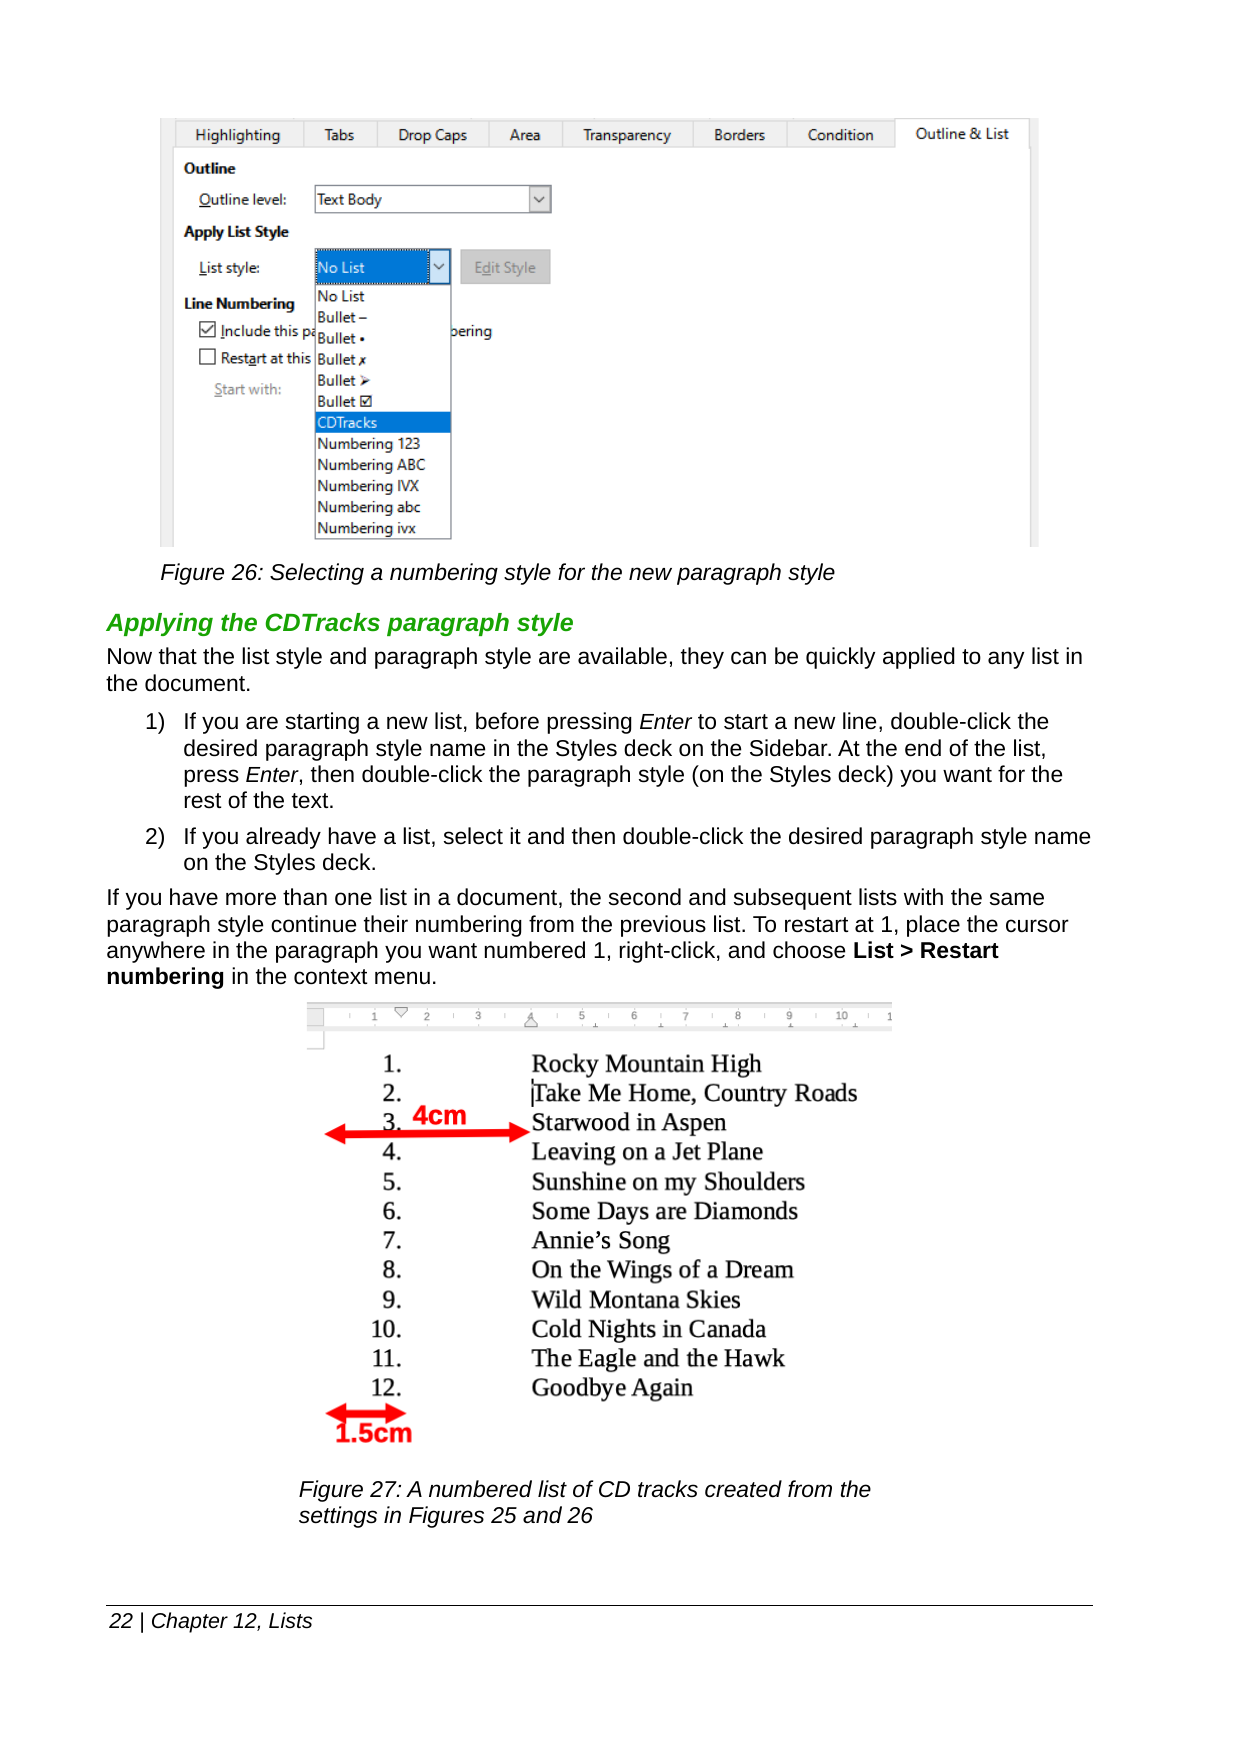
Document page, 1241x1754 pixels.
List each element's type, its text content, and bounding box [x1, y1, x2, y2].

list If you already have a list, select it and then double-click the desired paragraph style name on the Styles deck. [165, 823, 1093, 875]
text If you have more than one list in a document, the second and subsequent lists with the same paragraph style continue their numbering from the previous list. To restart at 1, place the cursor anywhere in the paragraph you want numbered 1, right-click, and choose List > Restart numbering in the context menu. [106, 884, 1093, 989]
text Figure 27: A numbered list of CD tracks created from the settings in Figures 25 and 26 [299, 1476, 900, 1528]
list Now that the list style and paragraph style are available, they can be quickly applied to any list in the document. [106, 643, 1093, 696]
text Figure 26: Selecting a numbering style for the new paragraph style [160, 558, 1039, 585]
picture [306, 1002, 892, 1464]
subtitle Applying the CDTracks paragraph style [106, 608, 1093, 637]
list If you are starting a new list, before pressing Enter to start a new line, double-click the desired paragraph style name in the Styles deck on the Sidebar. At the end of the list, press Enter, then double-click the paragraph style (on the Styles deck) you want for the rest of the text. [165, 708, 1093, 814]
picture [160, 118, 1039, 547]
